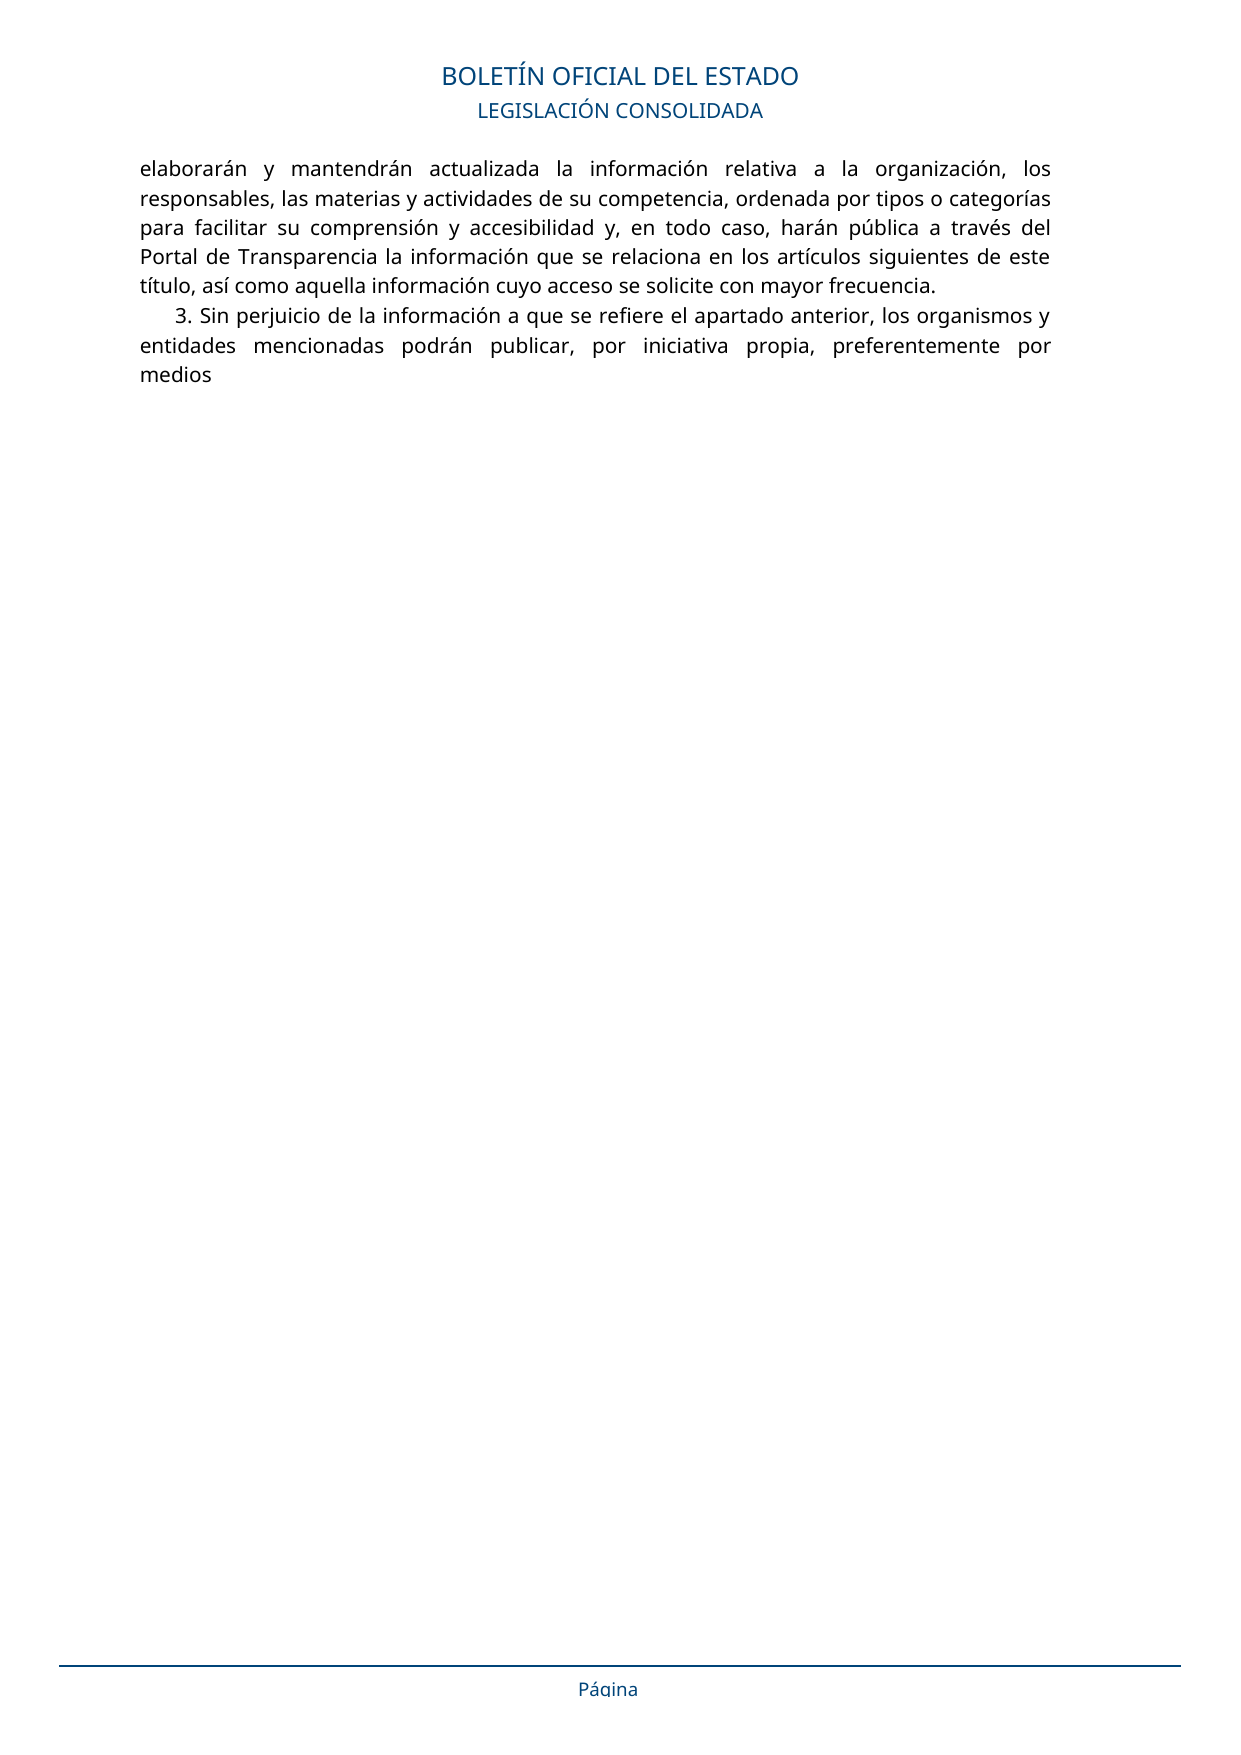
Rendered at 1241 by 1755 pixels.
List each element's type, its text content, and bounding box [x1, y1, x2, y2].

list Sin perjuicio de la información a que se refiere el apartado anterior, los organismos y entidades mencionadas podrán publicar, por iniciativa propia, preferentemente por medios [139, 301, 1052, 388]
list elaborarán y mantendrán actualizada la información relativa a la organización, los responsables, las materias y actividades de su competencia, ordenada por tipos o categorías para facilitar su comprensión y accesibilidad y, en todo caso, harán pública a través del Portal de Transparencia la información que se relaciona en los artículos siguientes de este título, así como aquella información cuyo acceso se solicite con mayor frecuencia. [139, 154, 1052, 300]
